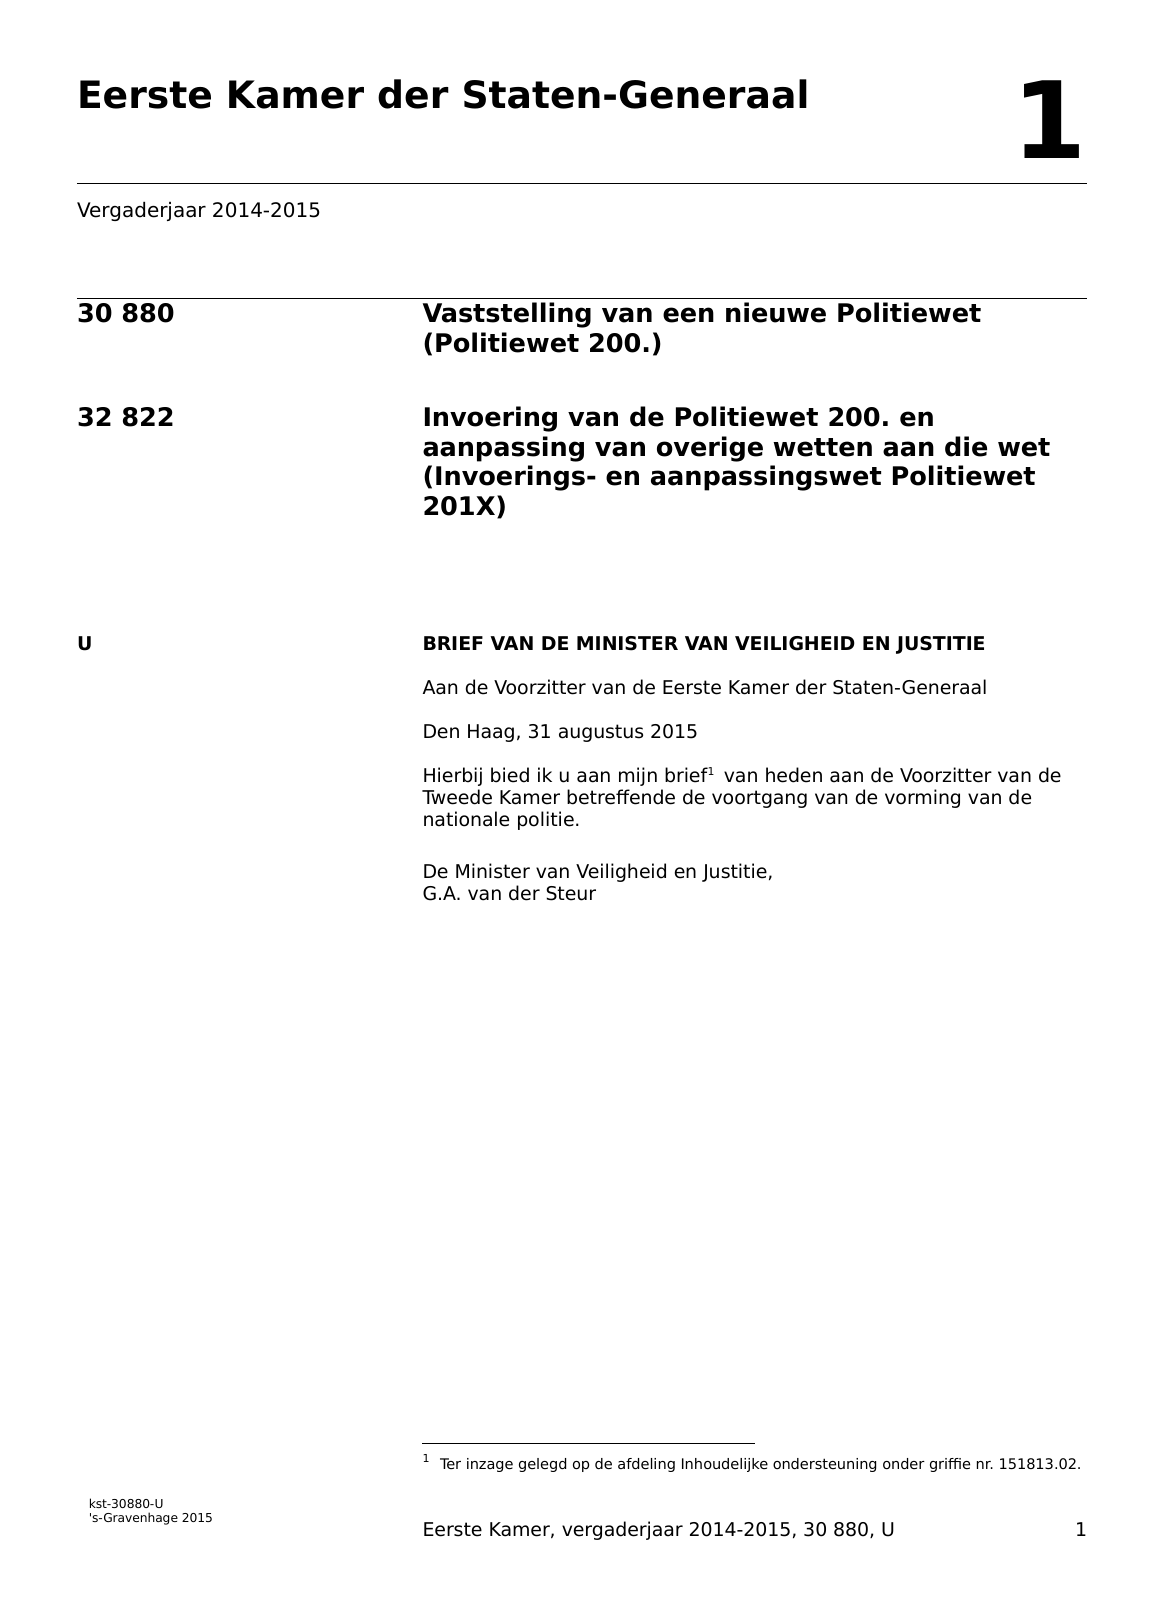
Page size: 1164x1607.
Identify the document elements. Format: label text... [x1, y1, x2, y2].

subtitle 30 880 Vaststelling van een nieuwe Politiewet (Politiewet 200.) [77, 299, 1087, 358]
text Ter inzage gelegd op de afdeling Inhoudelijke ondersteuning onder griffie nr. 151813.02. [422, 1452, 1087, 1474]
text De Minister van Veiligheid en Justitie, G.A. van der Steur [422, 861, 1087, 905]
text 's-Gravenhage 2015 [88, 1511, 323, 1525]
text Hierbij bied ik u aan mijn brief van heden aan de Voorzitter van de Tweede Kamer betreffende de voortgang van de vorming van de nationale politie. [422, 765, 1087, 831]
subtitle U BRIEF VAN DE MINISTER VAN VEILIGHEID EN JUSTITIE [77, 632, 1087, 654]
table_header Eerste Kamer der Staten-Generaal [77, 59, 886, 183]
table_header 1 [886, 59, 1087, 183]
text Aan de Voorzitter van de Eerste Kamer der Staten-Generaal [422, 677, 1087, 699]
subtitle 32 822 Invoering van de Politiewet 200. en aanpassing van overige wetten aan die wet (Invoerings- en aanpassingswet Politiewet 201X) [77, 403, 1087, 521]
text kst-30880-U [88, 1497, 323, 1511]
table_cell Vergaderjaar 2014-2015 [77, 184, 1087, 298]
text Den Haag, 31 augustus 2015 [422, 721, 1087, 743]
